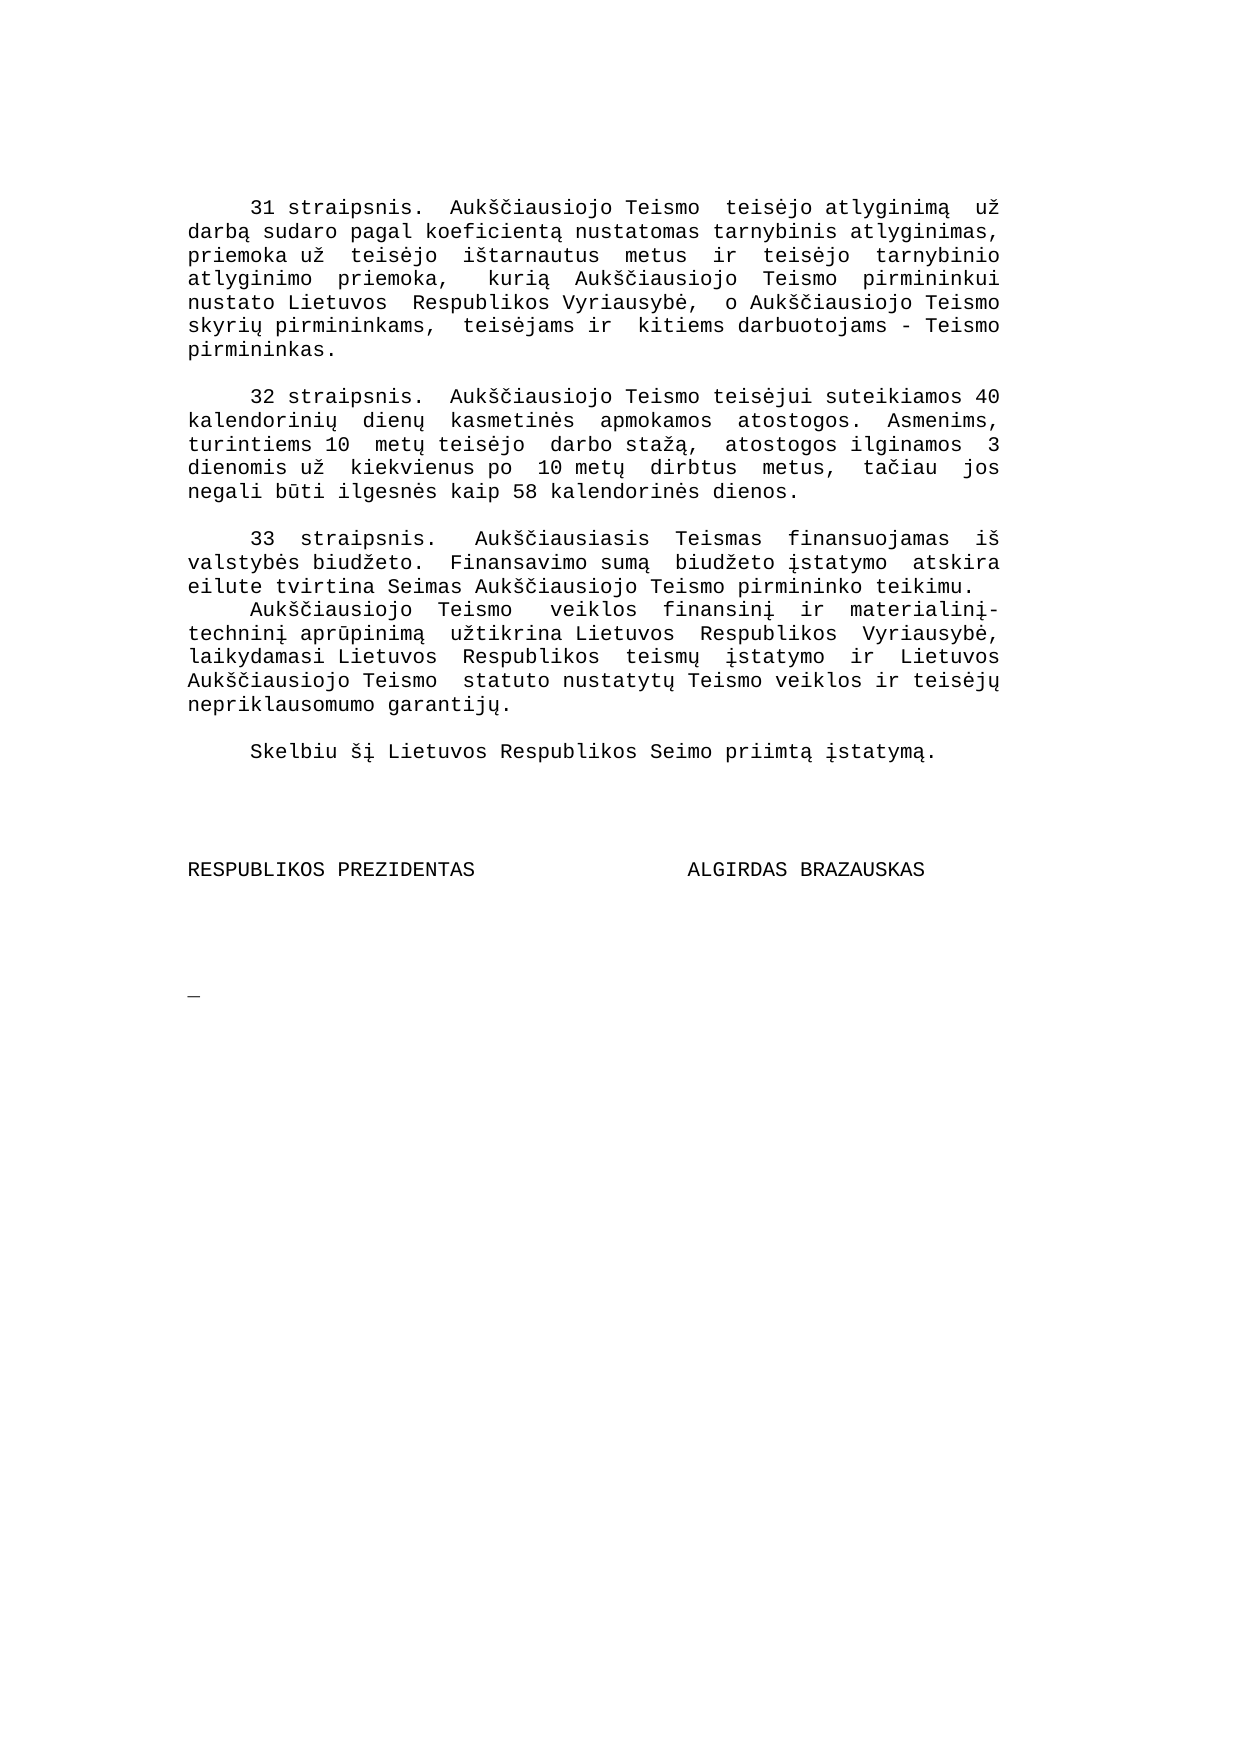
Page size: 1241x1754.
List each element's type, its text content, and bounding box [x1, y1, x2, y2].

text techninį aprūpinimą užtikrina Lietuvos Respublikos Vyriausybė, [187, 623, 1053, 647]
text pirmininkas. [187, 339, 1053, 363]
text negali būti ilgesnės kaip 58 kalendorinės dienos. [187, 481, 1053, 505]
text _ [187, 978, 1053, 1001]
text RESPUBLIKOS PREZIDENTAS ALGIRDAS BRAZAUSKAS [187, 859, 1053, 883]
text dienomis už kiekvienus po 10 metų dirbtus metus, tačiau jos [187, 457, 1053, 481]
text atlyginimo priemoka, kurią Aukščiausiojo Teismo pirmininkui [187, 268, 1053, 292]
text 32 straipsnis. Aukščiausiojo Teismo teisėjui suteikiamos 40 [187, 386, 1053, 410]
text turintiems 10 metų teisėjo darbo stažą, atostogos ilginamos 3 [187, 434, 1053, 457]
text darbą sudaro pagal koeficientą nustatomas tarnybinis atlyginimas, [187, 221, 1053, 244]
text nustato Lietuvos Respublikos Vyriausybė, o Aukščiausiojo Teismo [187, 292, 1053, 316]
text kalendorinių dienų kasmetinės apmokamos atostogos. Asmenims, [187, 410, 1053, 434]
text Aukščiausiojo Teismo statuto nustatytų Teismo veiklos ir teisėjų [187, 670, 1053, 694]
text eilute tvirtina Seimas Aukščiausiojo Teismo pirmininko teikimu. [187, 576, 1053, 599]
text valstybės biudžeto. Finansavimo sumą biudžeto įstatymo atskira [187, 552, 1053, 576]
text 33 straipsnis. Aukščiausiasis Teismas finansuojamas iš [187, 528, 1053, 552]
text 31 straipsnis. Aukščiausiojo Teismo teisėjo atlyginimą už [187, 197, 1053, 221]
text Skelbiu šį Lietuvos Respublikos Seimo priimtą įstatymą. [187, 741, 1053, 765]
text laikydamasi Lietuvos Respublikos teismų įstatymo ir Lietuvos [187, 647, 1053, 670]
text Aukščiausiojo Teismo veiklos finansinį ir materialinį- [187, 599, 1053, 623]
text priemoka už teisėjo ištarnautus metus ir teisėjo tarnybinio [187, 244, 1053, 268]
text nepriklausomumo garantijų. [187, 694, 1053, 717]
text skyrių pirmininkams, teisėjams ir kitiems darbuotojams - Teismo [187, 316, 1053, 339]
